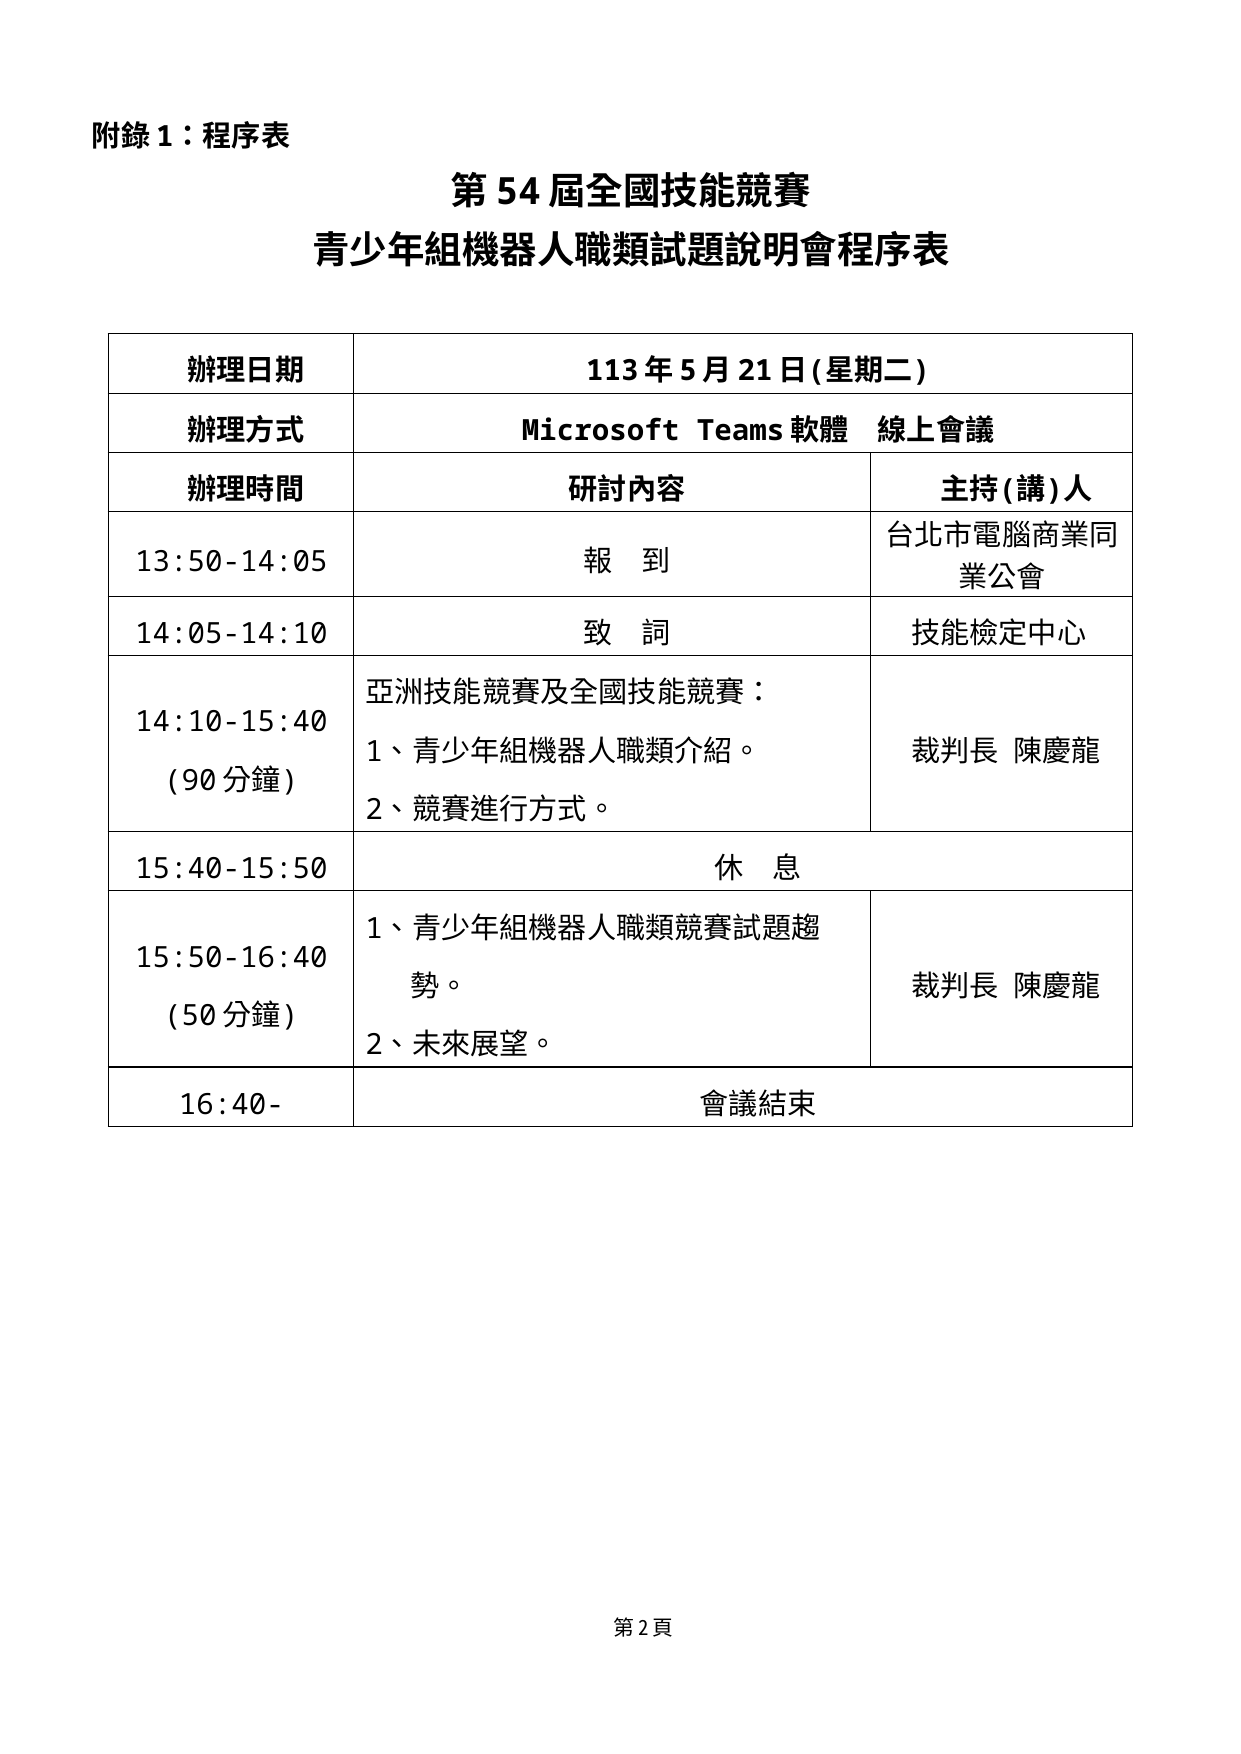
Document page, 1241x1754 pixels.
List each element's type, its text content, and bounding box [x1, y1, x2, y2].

table_header 辦理日期 [109, 334, 353, 392]
table_cell 亞洲技能競賽及全國技能競賽： 1、青少年組機器人職類介紹。 2、競賽進行方式。 [354, 656, 870, 831]
table_cell 會議結束 [354, 1068, 1132, 1126]
table_cell 14:05-14:10 [109, 597, 353, 655]
table_cell 辦理時間 [109, 453, 353, 511]
text 青少年組機器人職類試題說明會程序表 [92, 216, 1169, 275]
table_cell 報 到 [354, 512, 870, 596]
table_cell 台北市電腦商業同業公會 [871, 512, 1132, 596]
table_cell 裁判長 陳慶龍 [871, 891, 1132, 1066]
table_cell 研討內容 [354, 453, 870, 511]
table_cell 14:10-15:40 (90分鐘) [109, 656, 353, 831]
table_header 113年5月21日(星期二) [354, 334, 1132, 392]
table_cell 技能檢定中心 [871, 597, 1132, 655]
text 第54屆全國技能競賽 [92, 158, 1169, 216]
table_cell 裁判長 陳慶龍 [871, 656, 1132, 831]
table_cell 休 息 [354, 832, 1132, 890]
table_cell 15:50-16:40 (50分鐘) [109, 891, 353, 1066]
text 附錄1：程序表 [92, 100, 1169, 158]
table_cell 主持(講)人 [871, 453, 1132, 511]
table_cell 16:40- [109, 1068, 353, 1126]
table_cell 辦理方式 [109, 394, 353, 452]
table_cell 致 詞 [354, 597, 870, 655]
table_cell Microsoft Teams軟體 線上會議 [354, 394, 1132, 452]
table_cell 1、青少年組機器人職類競賽試題趨勢。 2、未來展望。 [354, 891, 870, 1066]
table_cell 13:50-14:05 [109, 512, 353, 596]
table_cell 15:40-15:50 [109, 832, 353, 890]
